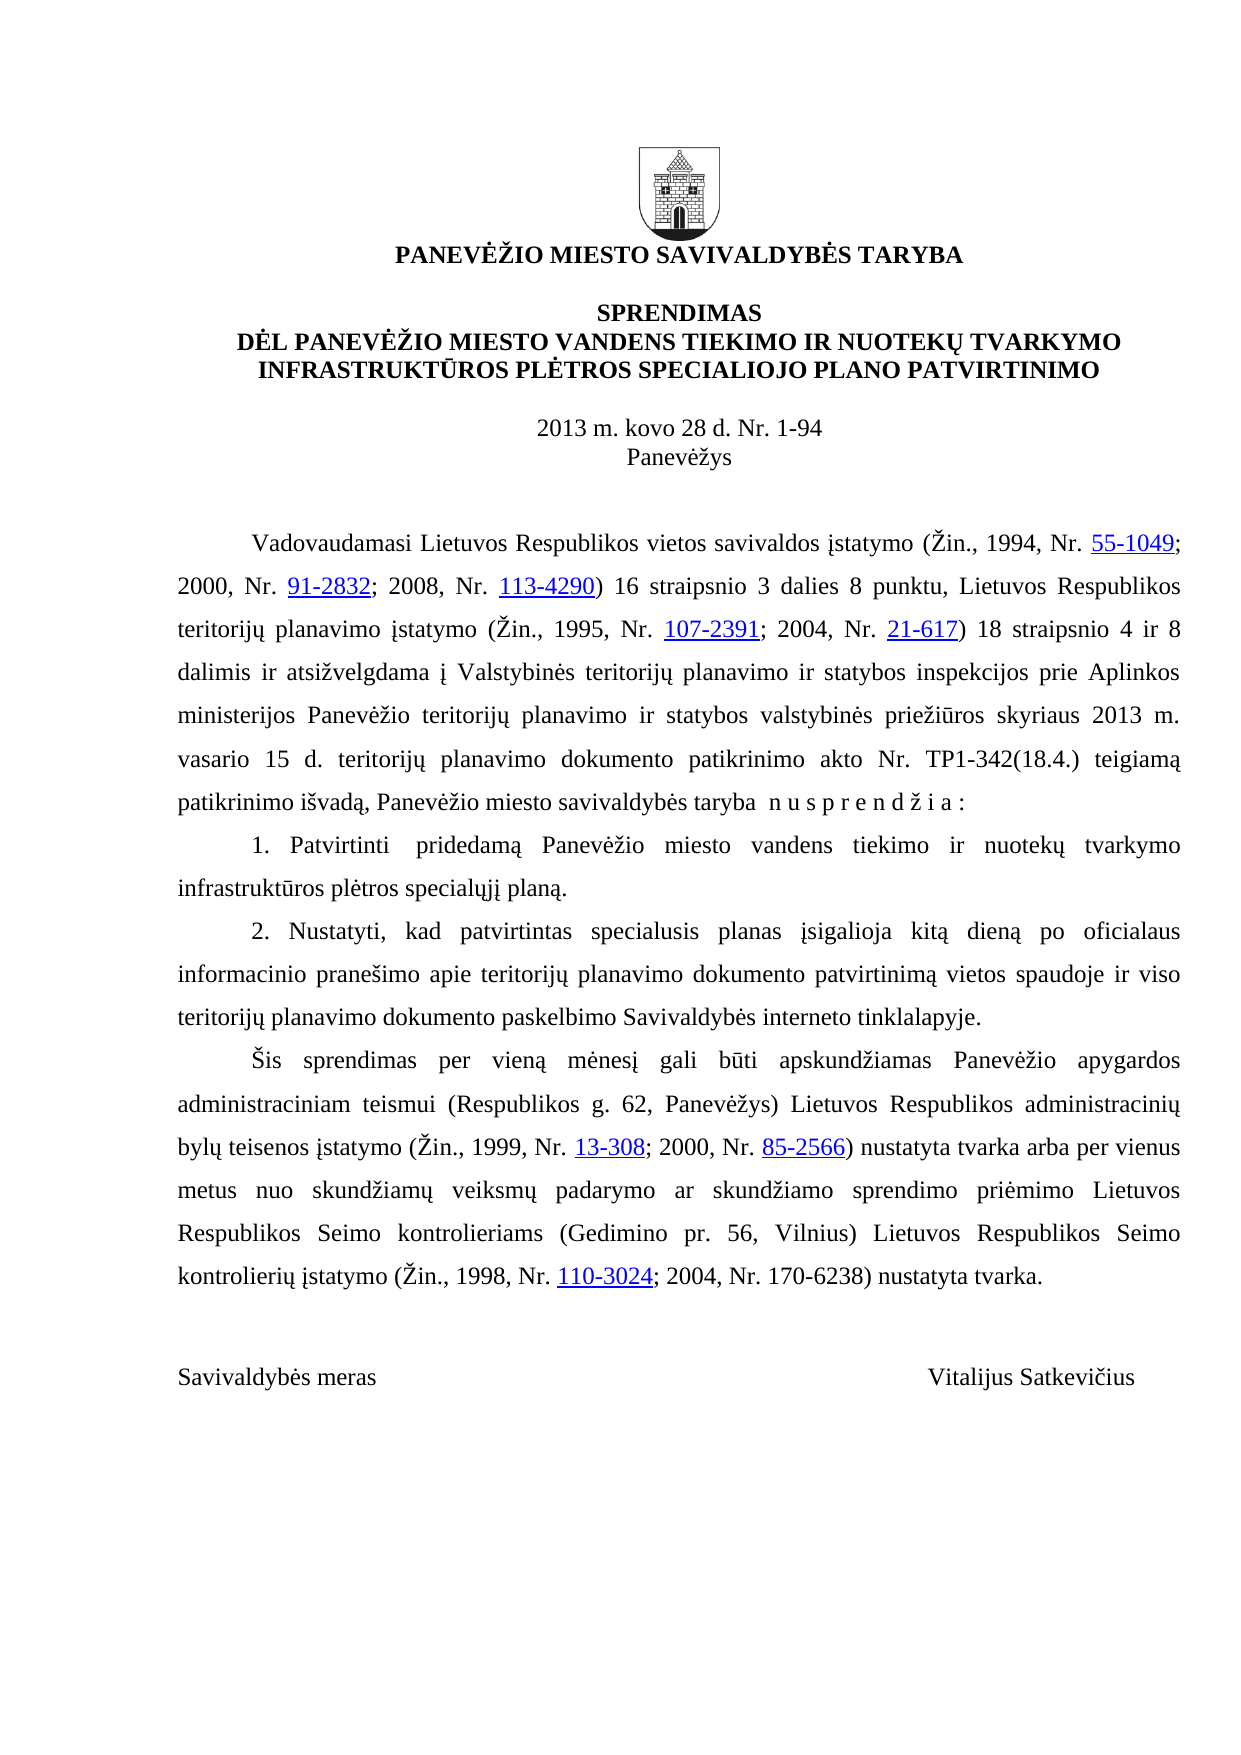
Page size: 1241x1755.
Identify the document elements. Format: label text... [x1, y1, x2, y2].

text PANEVĖŽIO MIESTO SAVIVALDYBĖS TARYBA [177, 241, 1181, 269]
text 1. Patvirtinti pridedamą Panevėžio miesto vandens tiekimo ir nuotekų tvarkymo infrastruktūros plėtros specialųjį planą. [177, 830, 1181, 902]
text SPRENDIMAS [177, 298, 1181, 327]
text Vadovaudamasi Lietuvos Respublikos vietos savivaldos įstatymo (Žin., 1994, Nr. 55-1049; 2000, Nr. 91-2832; 2008, Nr. 113-4290) 16 straipsnio 3 dalies 8 punktu, Lietuvos Respublikos teritorijų planavimo įstatymo (Žin., 1995, Nr. 107-2391; 2004, Nr. 21-617) 18 straipsnio 4 ir 8 dalimis ir atsižvelgdama į Valstybinės teritorijų planavimo ir statybos inspekcijos prie Aplinkos ministerijos Panevėžio teritorijų planavimo ir statybos valstybinės priežiūros skyriaus 2013 m. vasario 15 d. teritorijų planavimo dokumento patikrinimo akto Nr. TP1-342(18.4.) teigiamą patikrinimo išvadą, Panevėžio miesto savivaldybės taryba n u s p r e n d ž i a : [177, 528, 1181, 816]
text 2013 m. kovo 28 d. Nr. 1-94 [177, 413, 1181, 442]
text 2. Nustatyti, kad patvirtintas specialusis planas įsigalioja kitą dieną po oficialaus informacinio pranešimo apie teritorijų planavimo dokumento patvirtinimą vietos spaudoje ir viso teritorijų planavimo dokumento paskelbimo Savivaldybės interneto tinklalapyje. [177, 916, 1181, 1031]
text Savivaldybės meras Vitalijus Satkevičius [177, 1362, 1181, 1391]
text Panevėžys [177, 442, 1181, 471]
text DĖL PANEVĖŽIO MIESTO VANDENS TIEKIMO IR NUOTEKŲ TVARKYMO INFRASTRUKTŪROS PLĖTROS SPECIALIOJO PLANO PATVIRTINIMO [177, 327, 1181, 384]
text Šis sprendimas per vieną mėnesį gali būti apskundžiamas Panevėžio apygardos administraciniam teismui (Respublikos g. 62, Panevėžys) Lietuvos Respublikos administracinių bylų teisenos įstatymo (Žin., 1999, Nr. 13-308; 2000, Nr. 85-2566) nustatyta tvarka arba per vienus metus nuo skundžiamų veiksmų padarymo ar skundžiamo sprendimo priėmimo Lietuvos Respublikos Seimo kontrolieriams (Gedimino pr. 56, Vilnius) Lietuvos Respublikos Seimo kontrolierių įstatymo (Žin., 1998, Nr. 110-3024; 2004, Nr. 170-6238) nustatyta tvarka. [177, 1046, 1181, 1290]
